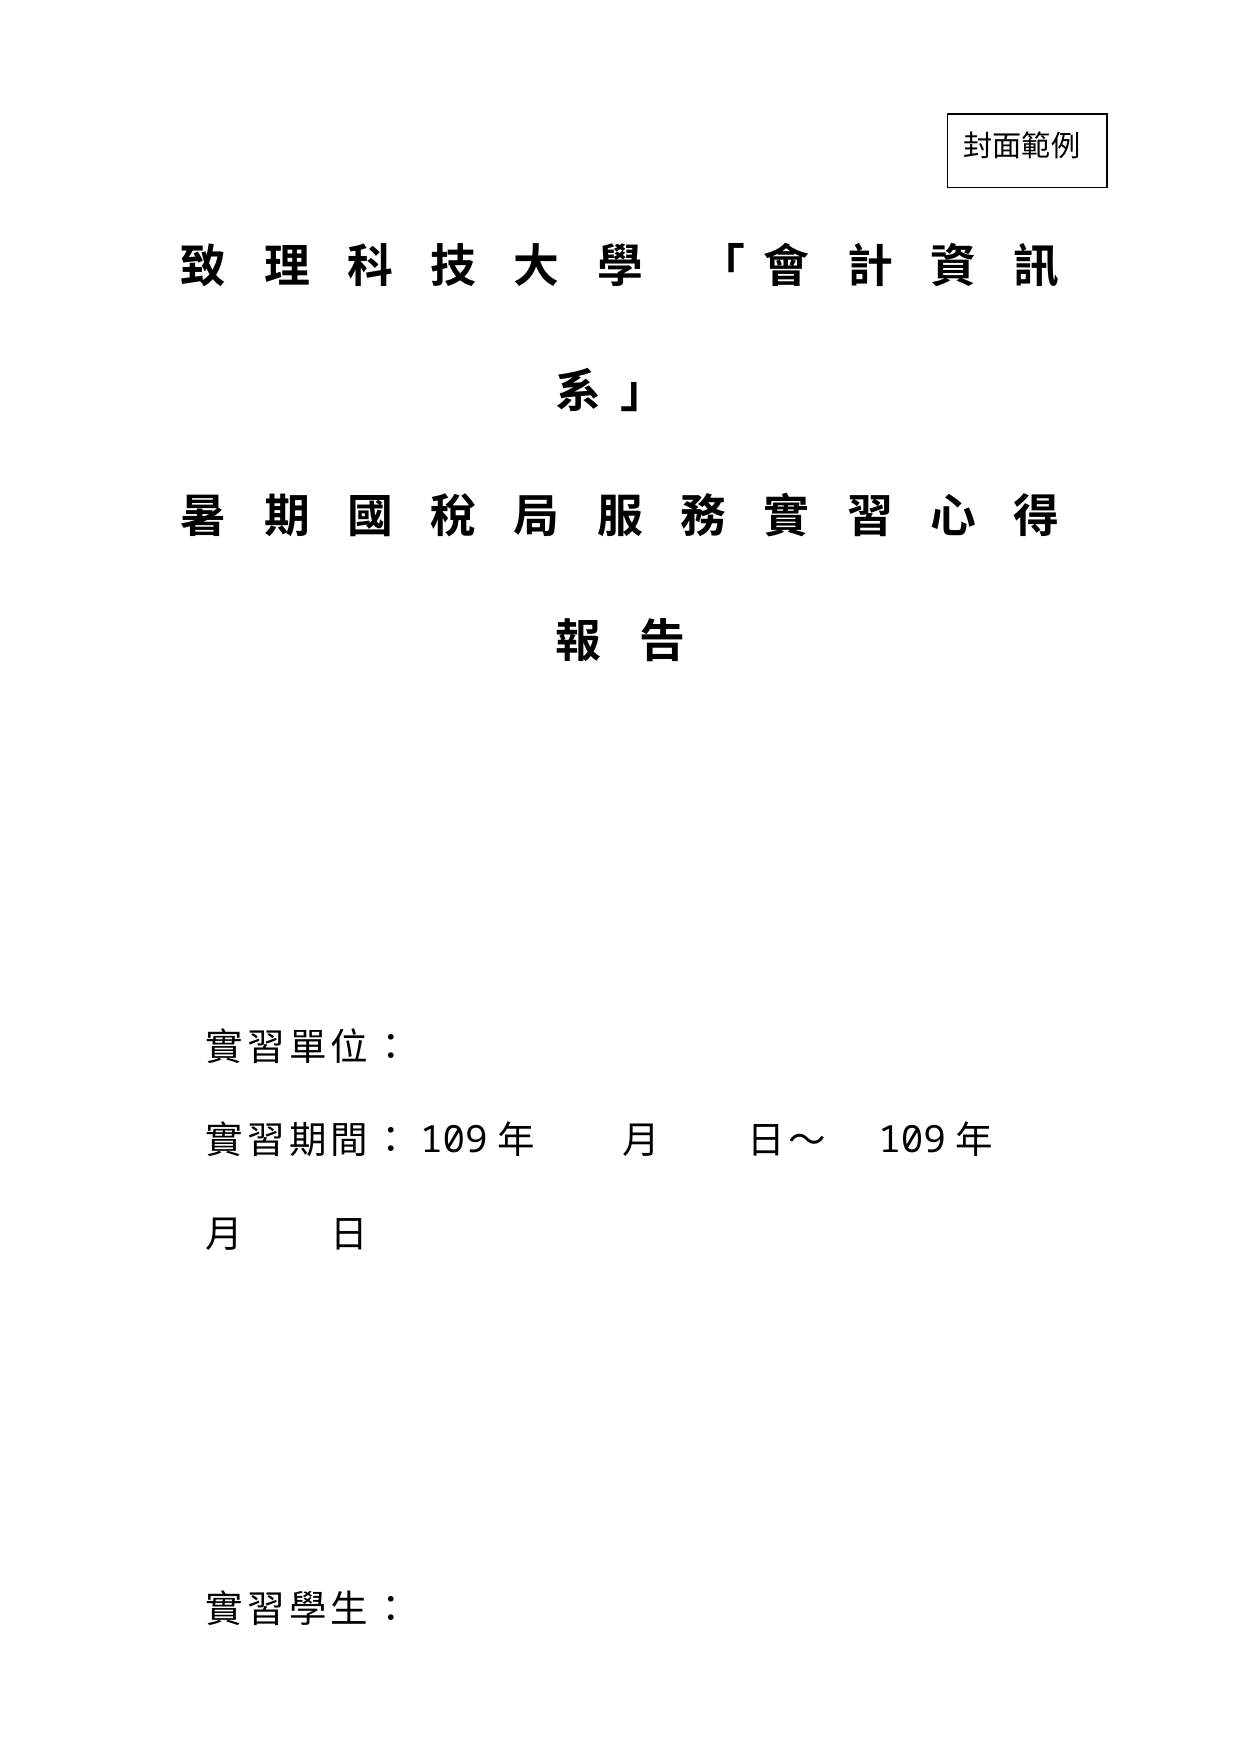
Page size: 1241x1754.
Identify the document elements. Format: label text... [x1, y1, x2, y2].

text 暑期國稅局服務實習心得報告 [162, 439, 1078, 689]
text [948, 115, 1106, 187]
text 實習期間：109年 月 日～ 109年 月 日 [199, 1064, 1078, 1252]
text 封面範例 [963, 122, 1091, 164]
text 致理科技大學「會計資訊系」 [162, 189, 1078, 439]
text 實習學生： [199, 1564, 1078, 1627]
text 實習單位： [199, 1002, 1078, 1064]
